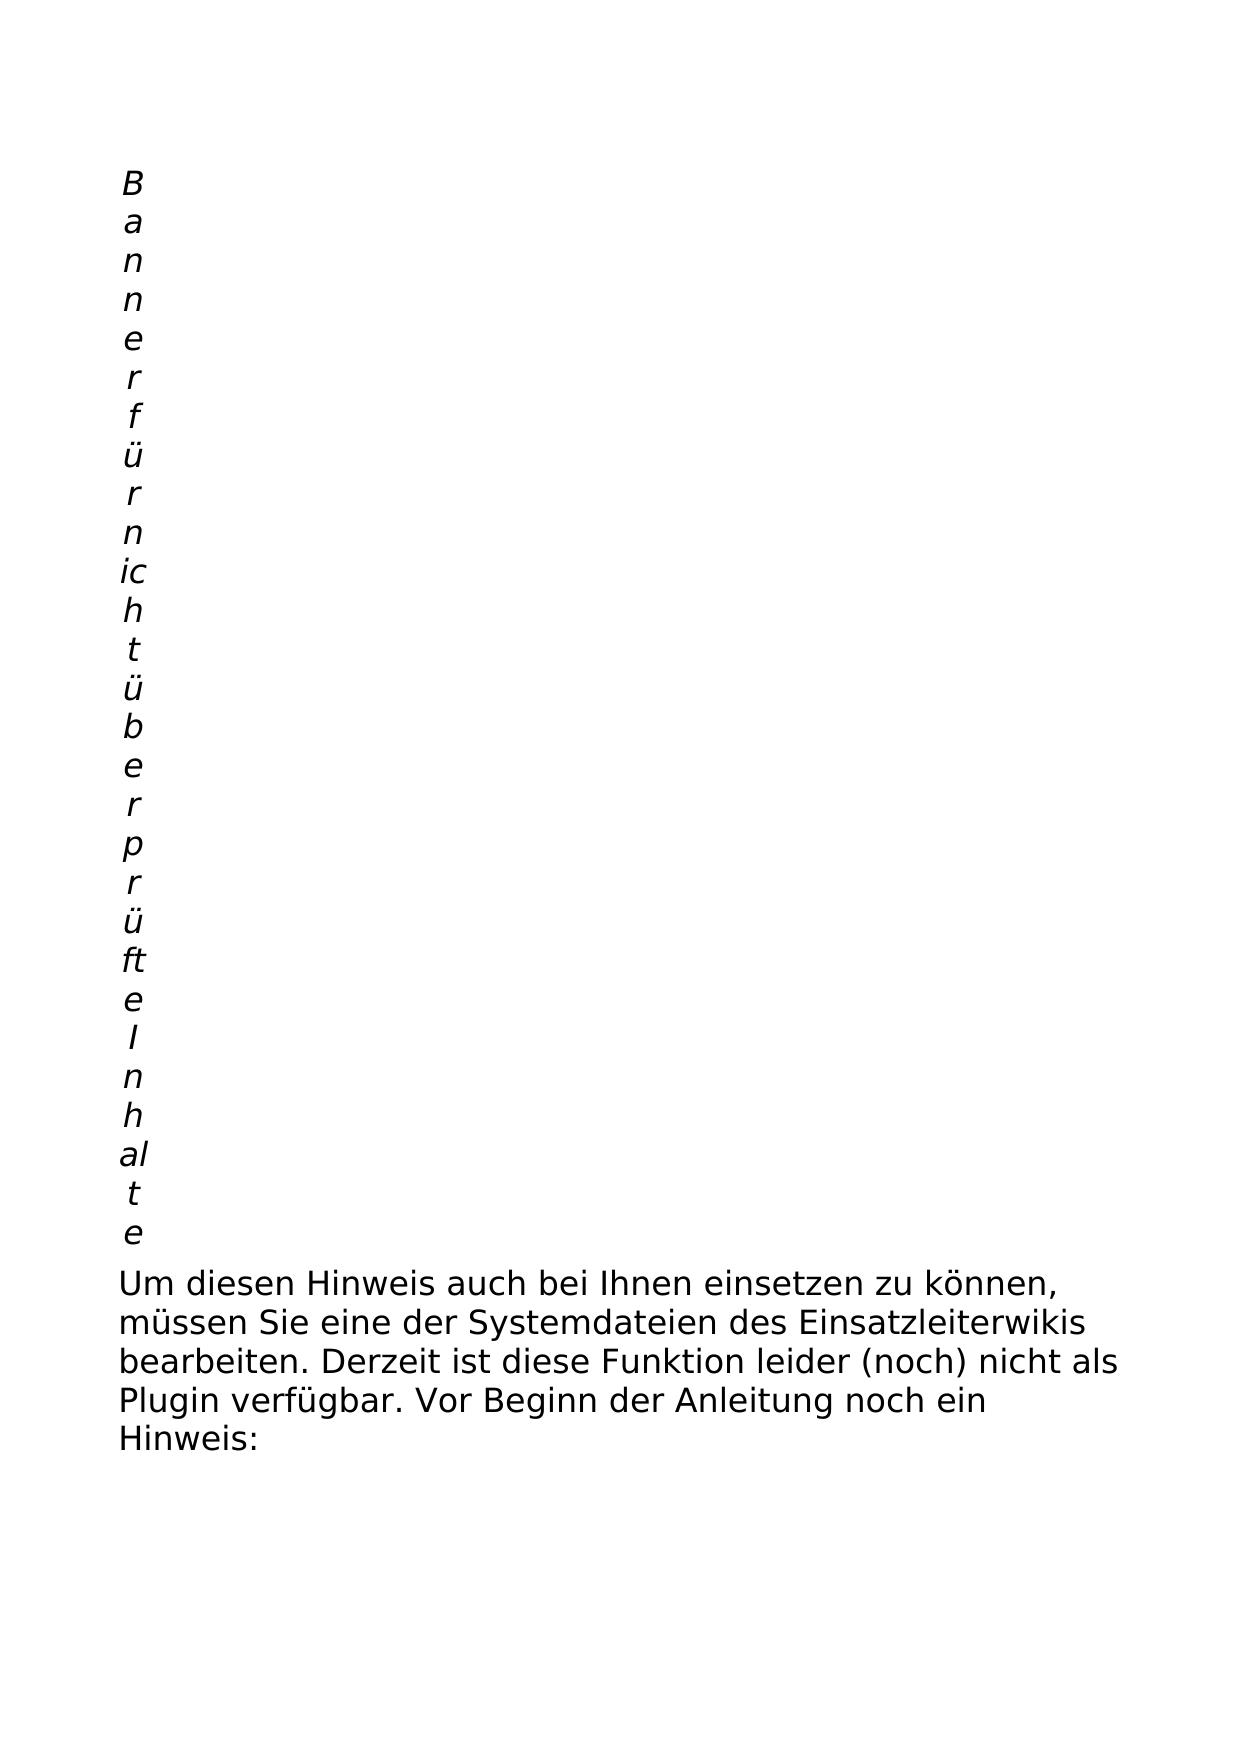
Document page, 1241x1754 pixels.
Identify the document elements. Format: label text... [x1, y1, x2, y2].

text Banner für nicht überprüfte Inhalte [118, 131, 152, 1252]
text Um diesen Hinweis auch bei Ihnen einsetzen zu können, müssen Sie eine der Systemdateien des Einsatzleiterwikis bearbeiten. Derzeit ist diese Funktion leider (noch) nicht als Plugin verfügbar. Vor Beginn der Anleitung noch ein Hinweis: [118, 1264, 1122, 1459]
